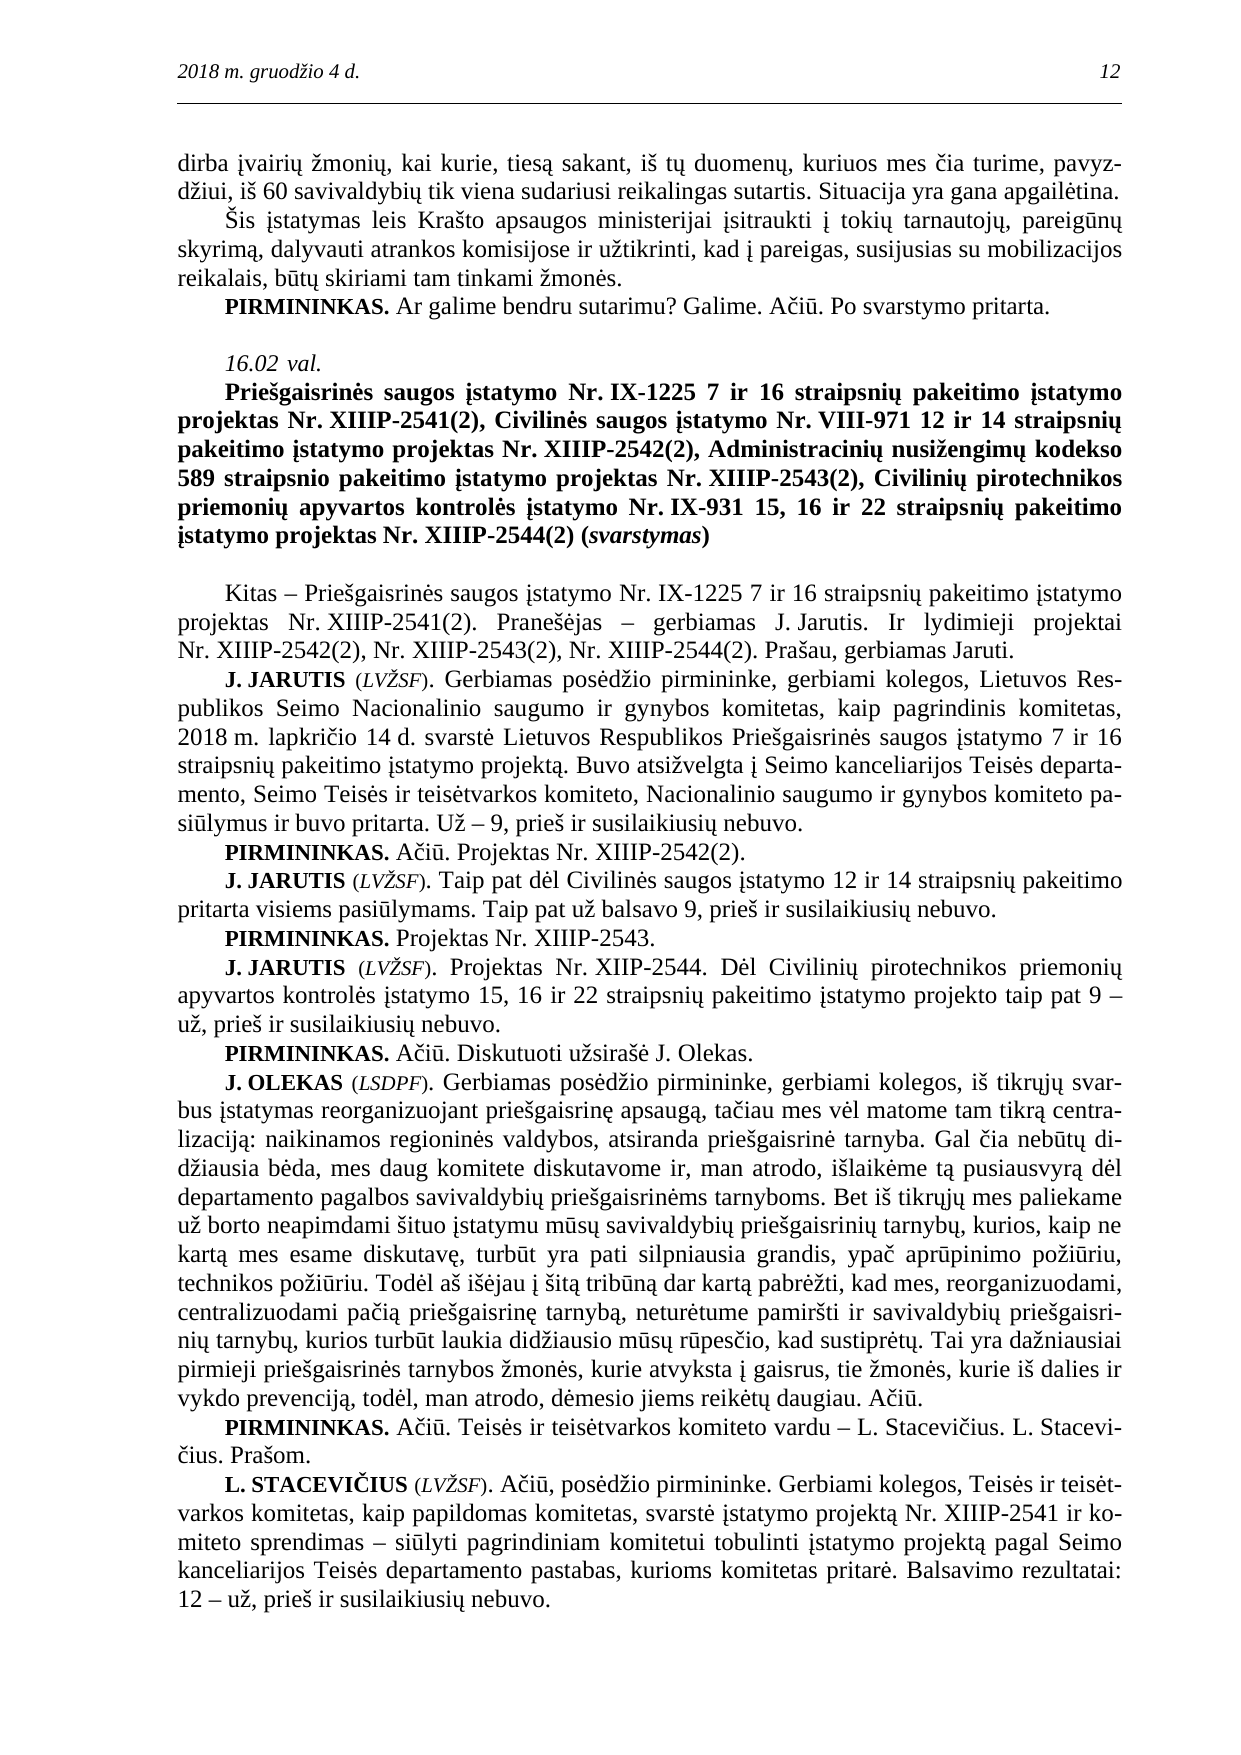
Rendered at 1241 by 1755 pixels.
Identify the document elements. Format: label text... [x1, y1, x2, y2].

text J. JARUTIS (LVŽSF). Projektas Nr. XIIP-2544. Dėl Ci­vi­li­nių pi­ro­tech­ni­kos prie­mo­nių apy­var­tos kon­tro­lės įsta­ty­mo 15, 16 ir 22 straips­nių pa­kei­ti­mo įsta­ty­mo pro­jek­to taip pat 9 – už, prieš ir su­si­lai­kiu­sių ne­bu­vo. [177, 952, 1122, 1038]
text dir­ba įvai­rių žmo­nių, kai ku­rie, tie­są sa­kant, iš tų duo­me­nų, ku­riuos mes čia tu­ri­me, pa­vyz­džiui, iš 60 sa­vi­val­dy­bių tik vie­na su­da­riu­si rei­ka­lin­gas su­tar­tis. Si­tu­a­ci­ja yra ga­na ap­gai­lė­ti­na. [177, 148, 1122, 205]
text PIRMININKAS. Ačiū. Dis­ku­tuo­ti už­si­ra­šė J. Ole­kas. [177, 1038, 1122, 1067]
text PIRMININKAS. Ačiū. Tei­sės ir tei­sėt­var­kos ko­mi­te­to var­du – L. Sta­ce­vi­čius. L. Sta­ce­vi­čius. Pra­šom. [177, 1412, 1122, 1469]
text J. JARUTIS (LVŽSF). Taip pat dėl Ci­vi­li­nės sau­gos įsta­ty­mo 12 ir 14 straips­nių pa­kei­ti­mo pri­tar­ta vi­siems pa­siū­ly­mams. Taip pat už bal­sa­vo 9, prieš ir su­si­lai­kiu­sių ne­bu­vo. [177, 865, 1122, 923]
text J. OLEKAS (LSDPF). Ger­bia­mas po­sė­džio pir­mi­nin­ke, ger­bia­mi ko­le­gos, iš tik­rų­jų svar­bus įsta­ty­mas re­or­ga­ni­zuo­jant prieš­gais­ri­nę ap­sau­gą, ta­čiau mes vėl ma­to­me tam tik­rą cen­tra­li­za­ci­ją: nai­ki­na­mos re­gio­ni­nės val­dy­bos, at­si­ran­da prieš­gais­ri­nė tar­ny­ba. Gal čia ne­bū­tų di­džiau­sia bė­da, mes daug ko­mi­te­te dis­ku­ta­vo­me ir, man at­ro­do, iš­lai­kė­me tą pu­siau­svy­rą dėl de­par­ta­men­to pa­gal­bos sa­vi­val­dy­bių prieš­gais­ri­nėms tar­ny­boms. Bet iš tik­rų­jų mes pa­lie­ka­me už bor­to ne­ap­im­da­mi ši­tuo įsta­ty­mu mū­sų sa­vi­val­dy­bių prieš­gais­ri­nių tar­ny­bų, ku­rios, kaip ne kar­tą mes esa­me dis­ku­ta­vę, tur­būt yra pa­ti sil­pniau­sia gran­dis, ypač ap­rū­pi­ni­mo po­žiū­riu, tech­ni­kos po­žiū­riu. To­dėl aš iš­ėjau į ši­tą tri­bū­ną dar kar­tą pa­brėž­ti, kad mes, re­or­ga­ni­zuo­da­mi, cen­tra­li­zuo­da­mi pa­čią prieš­gais­ri­nę tar­ny­bą, ne­tu­rė­tu­me pa­mirš­ti ir sa­vi­val­dy­bių prieš­gais­ri­nių tar­ny­bų, ku­rios tur­būt lau­kia di­džiau­sio mū­sų rū­pes­čio, kad su­stip­rė­tų. Tai yra daž­niau­siai pir­mie­ji prieš­gais­ri­nės tar­ny­bos žmo­nės, ku­rie at­vyks­ta į gais­rus, tie žmo­nės, ku­rie iš da­lies ir vyk­do pre­ven­ci­ją, to­dėl, man at­ro­do, dė­me­sio jiems rei­kė­tų dau­giau. Ačiū. [177, 1067, 1122, 1412]
text PIRMININKAS. Ar ga­li­me ben­dru su­ta­ri­mu? Ga­li­me. Ačiū. Po svars­ty­mo pri­tar­ta. [177, 291, 1122, 320]
text L. STACEVIČIUS (LVŽSF). Ačiū, po­sė­džio pir­mi­nin­ke. Ger­bia­mi ko­le­gos, Tei­sės ir tei­sėt­var­kos ko­mi­te­tas, kaip pa­pil­do­mas ko­mi­te­tas, svars­tė įsta­ty­mo pro­jek­tą Nr. XIIIP-2541 ir ko­mi­te­to spren­di­mas – siū­ly­ti pa­grin­di­niam ko­mi­te­tui to­bu­lin­ti įsta­ty­mo pro­jek­tą pa­gal Sei­mo kan­ce­lia­ri­jos Tei­sės de­par­ta­men­to pa­sta­bas, ku­rioms ko­mi­te­tas pri­ta­rė. Bal­sa­vi­mo re­zul­ta­tai: 12 – už, prieš ir su­si­lai­kiu­sių ne­bu­vo. [177, 1469, 1122, 1613]
text PIRMININKAS. Ačiū. Projektas Nr. XIIIP-2542(2). [177, 837, 1122, 865]
text 16.02 val. [224, 349, 1122, 377]
text PIRMININKAS. Projektas Nr. XIIIP-2543. [177, 923, 1122, 952]
text Prieš­gais­ri­nės sau­gos įsta­ty­mo Nr. IX-1225 7 ir 16 straips­nių pa­kei­ti­mo įsta­ty­mo pro­jek­tas Nr. XIIIP-2541(2), Ci­vi­li­nės sau­gos įsta­ty­mo Nr. VIII-971 12 ir 14 straips­nių pa­kei­ti­mo įsta­ty­mo pro­jek­tas Nr. XIIIP-2542(2), Ad­mi­nist­ra­ci­nių nu­si­žen­gi­mų ko­dek­so 589 straips­nio pa­kei­ti­mo įsta­ty­mo pro­jek­tas Nr. XIIIP-2543(2), Ci­vi­li­nių pi­ro­tech­ni­kos prie­mo­nių apy­var­tos kon­tro­lės įsta­ty­mo Nr. IX-931 15, 16 ir 22 straips­nių pa­kei­ti­mo įsta­ty­mo pro­jek­tas Nr. XIIIP-2544(2) (svars­ty­mas) [177, 377, 1122, 549]
text Ki­tas – Prieš­gais­ri­nės sau­gos įsta­ty­mo Nr. IX-1225 7 ir 16 straips­nių pa­kei­ti­mo įsta­ty­mo pro­jek­tas Nr. XIIIP-2541(2). Pra­ne­šė­jas – ger­bia­mas J. Ja­ru­tis. Ir ly­di­mie­ji pro­jek­tai Nr. XIIIP-2542(2), Nr. XIIIP-2543(2), Nr. XIIIP-2544(2). Pra­šau, ger­bia­mas Ja­ru­ti. [177, 578, 1122, 664]
text J. JARUTIS (LVŽSF). Ger­bia­mas po­sė­džio pir­mi­nin­ke, ger­bia­mi ko­le­gos, Lie­tu­vos Res­pub­li­kos Sei­mo Na­cio­na­li­nio sau­gu­mo ir gy­ny­bos ko­mi­te­tas, kaip pa­grin­di­nis ko­mi­te­tas, 2018 m. lap­kri­čio 14 d. svars­tė Lie­tu­vos Res­pub­li­kos Prieš­gais­ri­nės sau­gos įsta­ty­mo 7 ir 16 straips­nių pa­kei­ti­mo įsta­ty­mo pro­jek­tą. Bu­vo at­si­žvelg­ta į Sei­mo kan­ce­lia­ri­jos Tei­sės de­par­ta­men­to, Sei­mo Tei­sės ir tei­sėt­var­kos ko­mi­te­to, Na­cio­na­li­nio sau­gu­mo ir gy­ny­bos ko­mi­te­to pa­siū­ly­mus ir bu­vo pri­tar­ta. Už – 9, prieš ir su­si­lai­kiu­sių ne­bu­vo. [177, 664, 1122, 837]
text Šis įsta­ty­mas leis Kraš­to ap­sau­gos mi­nis­te­ri­jai įsi­trauk­ti į to­kių tar­nau­to­jų, pa­rei­gū­nų sky­ri­mą, da­ly­vau­ti at­ran­kos ko­mi­si­jo­se ir už­tik­rin­ti, kad į pa­rei­gas, su­si­ju­sias su mo­bi­li­za­ci­jos rei­ka­lais, bū­tų ski­ria­mi tam tin­ka­mi žmo­nės. [177, 205, 1122, 291]
